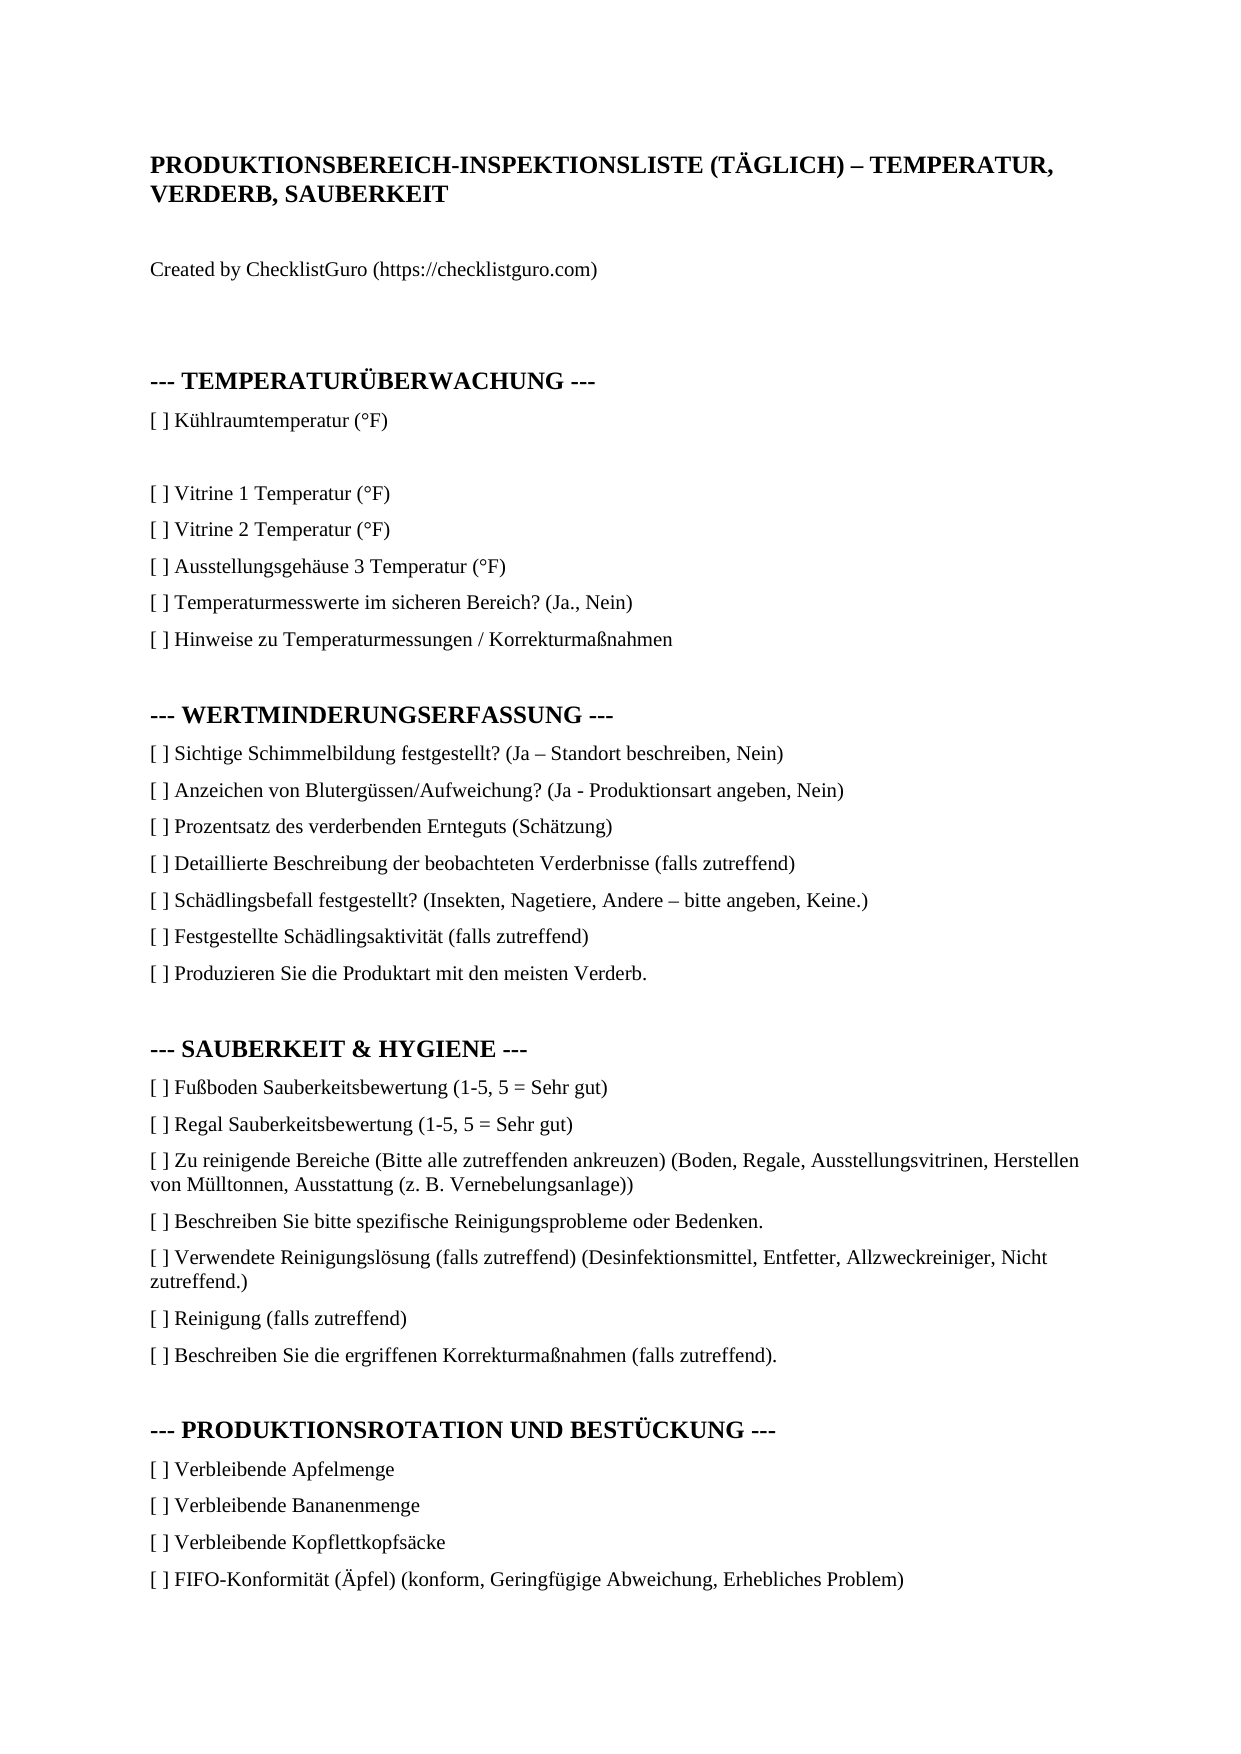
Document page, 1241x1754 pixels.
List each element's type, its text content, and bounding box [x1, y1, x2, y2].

text [ ] Prozentsatz des verderbenden Ernteguts (Schätzung) [150, 814, 1090, 838]
text [ ] Hinweise zu Temperaturmessungen / Korrekturmaßnahmen [150, 627, 1090, 651]
text [ ] Anzeichen von Blutergüssen/Aufweichung? (Ja - Produktionsart angeben, Nein) [150, 778, 1090, 802]
text [ ] Fußboden Sauberkeitsbewertung (1-5, 5 = Sehr gut) [150, 1075, 1090, 1099]
text [ ] Vitrine 2 Temperatur (°F) [150, 517, 1090, 541]
text [ ] Vitrine 1 Temperatur (°F) [150, 481, 1090, 505]
text [ ] Verbleibende Bananenmenge [150, 1493, 1090, 1517]
text [ ] Kühlraumtemperatur (°F) [150, 407, 1090, 432]
text [ ] FIFO-Konformität (Äpfel) (konform, Geringfügige Abweichung, Erhebliches Problem) [150, 1567, 1090, 1591]
text [ ] Regal Sauberkeitsbewertung (1-5, 5 = Sehr gut) [150, 1112, 1090, 1136]
text --- SAUBERKEIT & HYGIENE --- [150, 1034, 1090, 1062]
text [ ] Temperaturmesswerte im sicheren Bereich? (Ja., Nein) [150, 590, 1090, 614]
text [ ] Reinigung (falls zutreffend) [150, 1306, 1090, 1330]
text [ ] Festgestellte Schädlingsaktivität (falls zutreffend) [150, 924, 1090, 948]
text [ ] Produzieren Sie die Produktart mit den meisten Verderb. [150, 961, 1090, 985]
text --- TEMPERATURÜBERWACHUNG --- [150, 366, 1090, 395]
text [ ] Verwendete Reinigungslösung (falls zutreffend) (Desinfektionsmittel, Entfetter, Allzweckreiniger, Nicht zutreffend.) [150, 1245, 1090, 1293]
text [ ] Sichtige Schimmelbildung festgestellt? (Ja – Standort beschreiben, Nein) [150, 741, 1090, 765]
text [ ] Beschreiben Sie die ergriffenen Korrekturmaßnahmen (falls zutreffend). [150, 1342, 1090, 1367]
text [ ] Detaillierte Beschreibung der beobachteten Verderbnisse (falls zutreffend) [150, 851, 1090, 875]
text --- WERTMINDERUNGSERFASSUNG --- [150, 700, 1090, 729]
text [ ] Verbleibende Kopflettkopfsäcke [150, 1530, 1090, 1554]
text [ ] Schädlingsbefall festgestellt? (Insekten, Nagetiere, Andere – bitte angeben, Keine.) [150, 887, 1090, 912]
text [ ] Ausstellungsgehäuse 3 Temperatur (°F) [150, 554, 1090, 578]
text [ ] Zu reinigende Bereiche (Bitte alle zutreffenden ankreuzen) (Boden, Regale, Ausstellungsvitrinen, Herstellen von Mülltonnen, Ausstattung (z. B. Vernebelungsanlage)) [150, 1148, 1090, 1196]
text [ ] Verbleibende Apfelmenge [150, 1457, 1090, 1481]
text Created by ChecklistGuro (https://checklistguro.com) [150, 257, 1090, 281]
text PRODUKTIONSBEREICH-INSPEKTIONSLISTE (TÄGLICH) – TEMPERATUR, VERDERB, SAUBERKEIT [150, 150, 1090, 207]
text --- PRODUKTIONSROTATION UND BESTÜCKUNG --- [150, 1416, 1090, 1444]
text [ ] Beschreiben Sie bitte spezifische Reinigungsprobleme oder Bedenken. [150, 1209, 1090, 1233]
